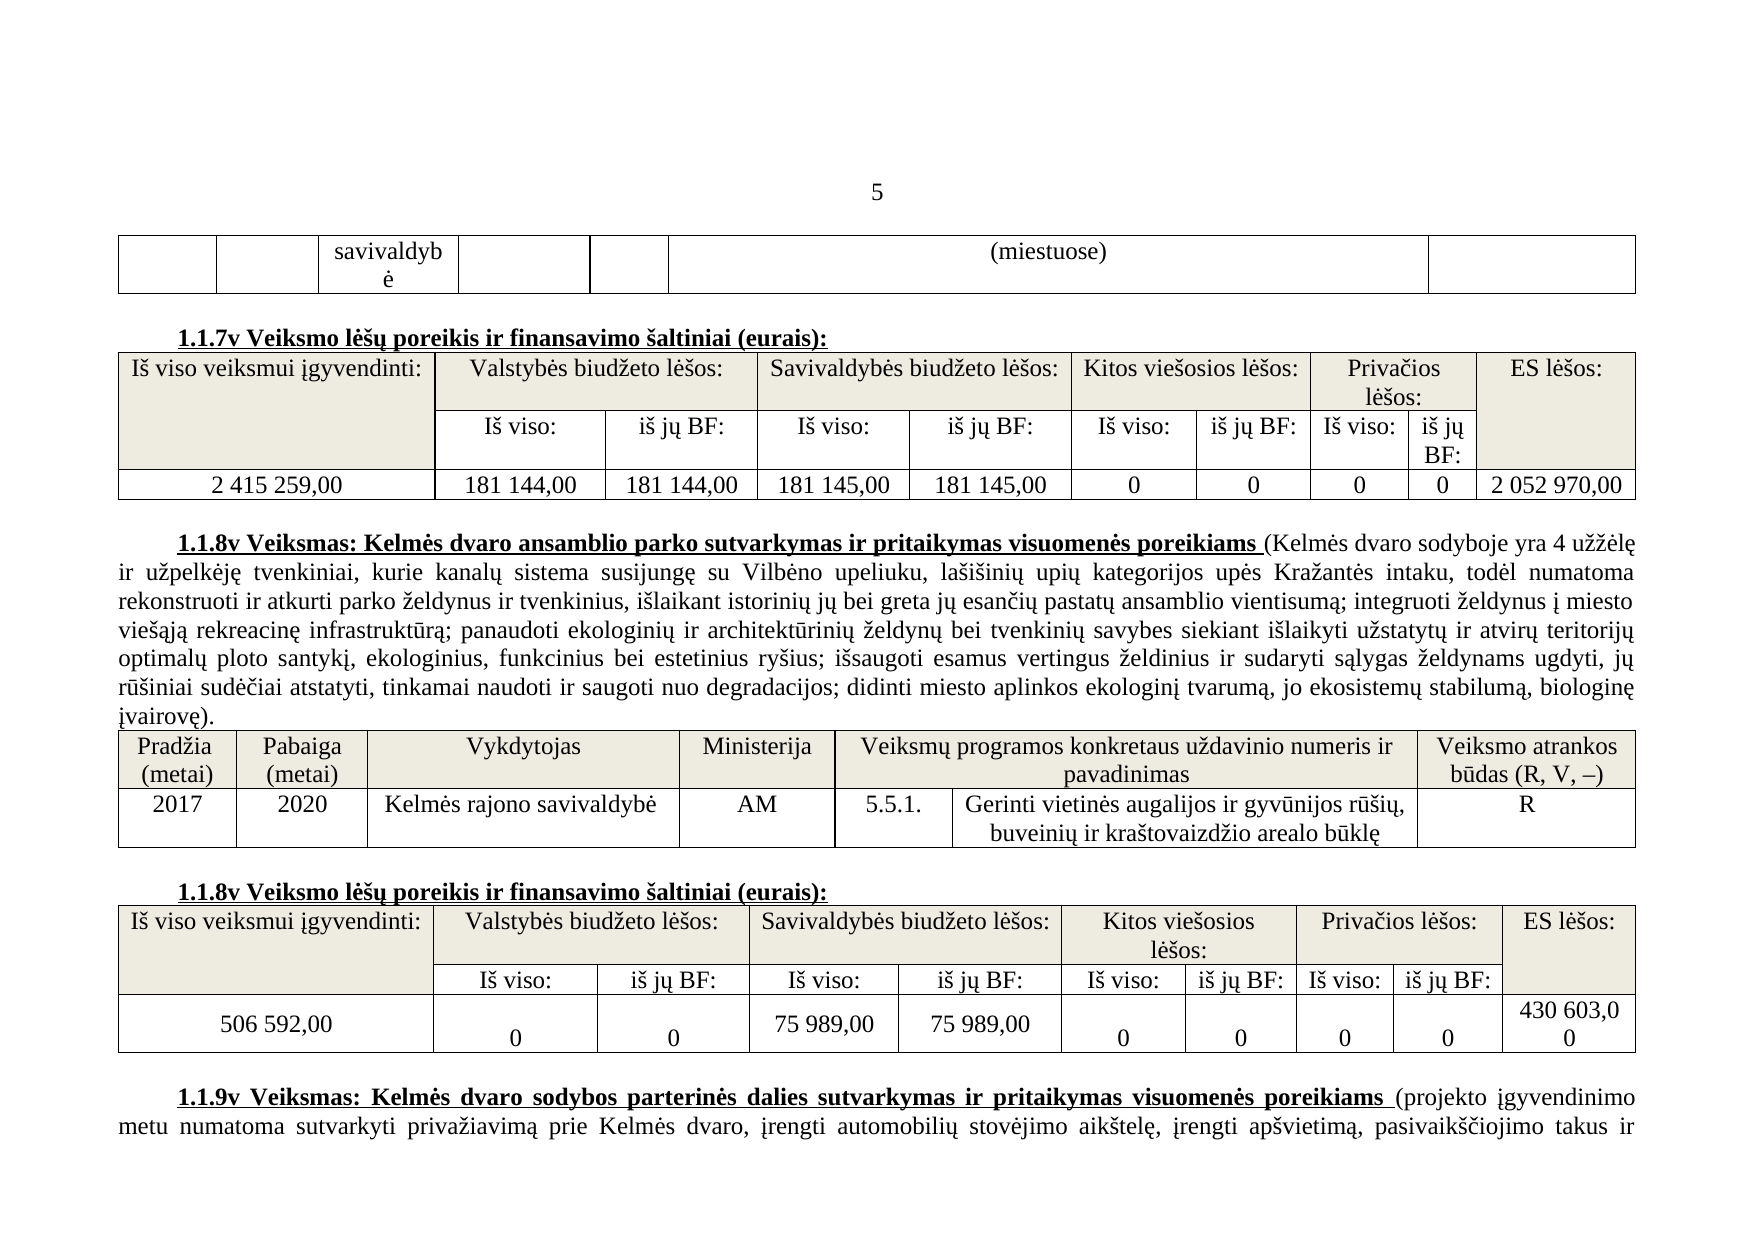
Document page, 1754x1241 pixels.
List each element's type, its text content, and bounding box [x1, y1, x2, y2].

table_cell 506 592,00 [119, 995, 433, 1052]
table_cell Iš viso: [750, 965, 898, 994]
table_cell AM [680, 789, 834, 847]
table_cell 0 [1197, 470, 1310, 499]
table_cell Iš viso: [1311, 411, 1408, 469]
text 1.1.7v Veiksmo lėšų poreikis ir finansavimo šaltiniai (eurais): [118, 323, 1636, 352]
table_cell Iš viso: [1297, 965, 1393, 994]
table_cell [119, 236, 216, 293]
table_cell 0 [598, 995, 749, 1052]
table_cell iš jų BF: [910, 411, 1071, 469]
table_cell 181 145,00 [758, 470, 909, 499]
table_cell 2017 [119, 789, 236, 847]
table_cell [591, 236, 668, 293]
table_cell iš jų BF: [606, 411, 757, 469]
table_cell 2 415 259,00 [119, 470, 434, 499]
table_cell Iš viso: [434, 965, 597, 994]
table_cell 75 989,00 [899, 995, 1061, 1052]
table_cell Iš viso: [1072, 411, 1196, 469]
table_cell 181 144,00 [606, 470, 757, 499]
table_cell 0 [1072, 470, 1196, 499]
table_cell 5.5.1. [836, 789, 952, 847]
table_header Kitos viešosios lėšos: [1062, 906, 1296, 964]
table_header Pabaiga (metai) [237, 731, 367, 788]
table_cell iš jų BF: [1186, 965, 1296, 994]
table_header Savivaldybės biudžeto lėšos: [750, 906, 1061, 964]
table_cell Iš viso: [436, 411, 605, 469]
table_header Veiksmo atrankos būdas (R, V, –) [1418, 731, 1635, 788]
table_cell savivaldybė [319, 236, 458, 293]
text 1.1.8v Veiksmas: Kelmės dvaro ansamblio parko sutvarkymas ir pritaikymas visuomenės poreikiams (Kelmės dvaro sodyboje yra 4 užžėlę ir užpelkėję tvenkiniai, kurie kanalų sistema susijungę su Vilbėno upeliuku, lašišinių upių kategorijos upės Kražantės intaku, todėl numatoma rekonstruoti ir atkurti parko želdynus ir tvenkinius, išlaikant istorinių jų bei greta jų esančių pastatų ansamblio vientisumą; integruoti želdynus į miesto viešąją rekreacinę infrastruktūrą; panaudoti ekologinių ir architektūrinių želdynų bei tvenkinių savybes siekiant išlaikyti užstatytų ir atvirų teritorijų optimalų ploto santykį, ekologinius, funkcinius bei estetinius ryšius; išsaugoti esamus vertingus želdinius ir sudaryti sąlygas želdynams ugdyti, jų rūšiniai sudėčiai atstatyti, tinkamai naudoti ir saugoti nuo degradacijos; didinti miesto aplinkos ekologinį tvarumą, jo ekosistemų stabilumą, biologinę įvairovę). [118, 528, 1636, 730]
table_cell Iš viso: [758, 411, 909, 469]
table_cell 430 603,00 [1503, 995, 1635, 1052]
table_header Ministerija [680, 731, 834, 788]
table_cell iš jų BF: [1394, 965, 1502, 994]
table_cell 181 145,00 [910, 470, 1071, 499]
table_cell 181 144,00 [436, 470, 605, 499]
table_cell [459, 236, 589, 293]
text 1.1.9v Veiksmas: Kelmės dvaro sodybos parterinės dalies sutvarkymas ir pritaikymas visuomenės poreikiams (projekto įgyvendinimo metu numatoma sutvarkyti privažiavimą prie Kelmės dvaro, įrengti automobilių stovėjimo aikštelę, įrengti apšvietimą, pasivaikščiojimo takus ir [118, 1082, 1636, 1139]
table_cell R [1418, 789, 1635, 847]
table_cell 0 [1409, 470, 1476, 499]
text 1.1.8v Veiksmo lėšų poreikis ir finansavimo šaltiniai (eurais): [118, 877, 1636, 905]
table_cell [217, 236, 318, 293]
table_cell [1429, 236, 1635, 293]
table_cell 2 052 970,00 [1477, 470, 1635, 499]
table_cell iš jų BF: [899, 965, 1061, 994]
table_cell 0 [1062, 995, 1185, 1052]
table_header Vykdytojas [368, 731, 679, 788]
table_header Veiksmų programos konkretaus uždavinio numeris ir pavadinimas [836, 731, 1417, 788]
table_header ES lėšos: [1477, 353, 1635, 469]
table_header Valstybės biudžeto lėšos: [436, 353, 757, 410]
table_cell 0 [1186, 995, 1296, 1052]
table_cell Kelmės rajono savivaldybė [368, 789, 679, 847]
table_header Savivaldybės biudžeto lėšos: [758, 353, 1071, 410]
table_cell iš jų BF: [598, 965, 749, 994]
table_cell 0 [1297, 995, 1393, 1052]
table_cell (miestuose) [669, 236, 1428, 293]
table_header Privačios lėšos: [1311, 353, 1476, 410]
table_header Privačios lėšos: [1297, 906, 1502, 964]
table_header Iš viso veiksmui įgyvendinti: [119, 906, 433, 994]
table_header Iš viso veiksmui įgyvendinti: [119, 353, 434, 469]
table_header Pradžia (metai) [119, 731, 236, 788]
table_cell 75 989,00 [750, 995, 898, 1052]
table_cell Iš viso: [1062, 965, 1185, 994]
table_header ES lėšos: [1503, 906, 1635, 994]
table_cell iš jų BF: [1409, 411, 1476, 469]
table_cell iš jų BF: [1197, 411, 1310, 469]
table_cell 0 [1394, 995, 1502, 1052]
table_cell 0 [434, 995, 597, 1052]
table_cell 2020 [237, 789, 367, 847]
table_cell Gerinti vietinės augalijos ir gyvūnijos rūšių, buveinių ir kraštovaizdžio arealo būklę [953, 789, 1417, 847]
table_header Kitos viešosios lėšos: [1072, 353, 1310, 410]
table_header Valstybės biudžeto lėšos: [434, 906, 749, 964]
table_cell 0 [1311, 470, 1408, 499]
